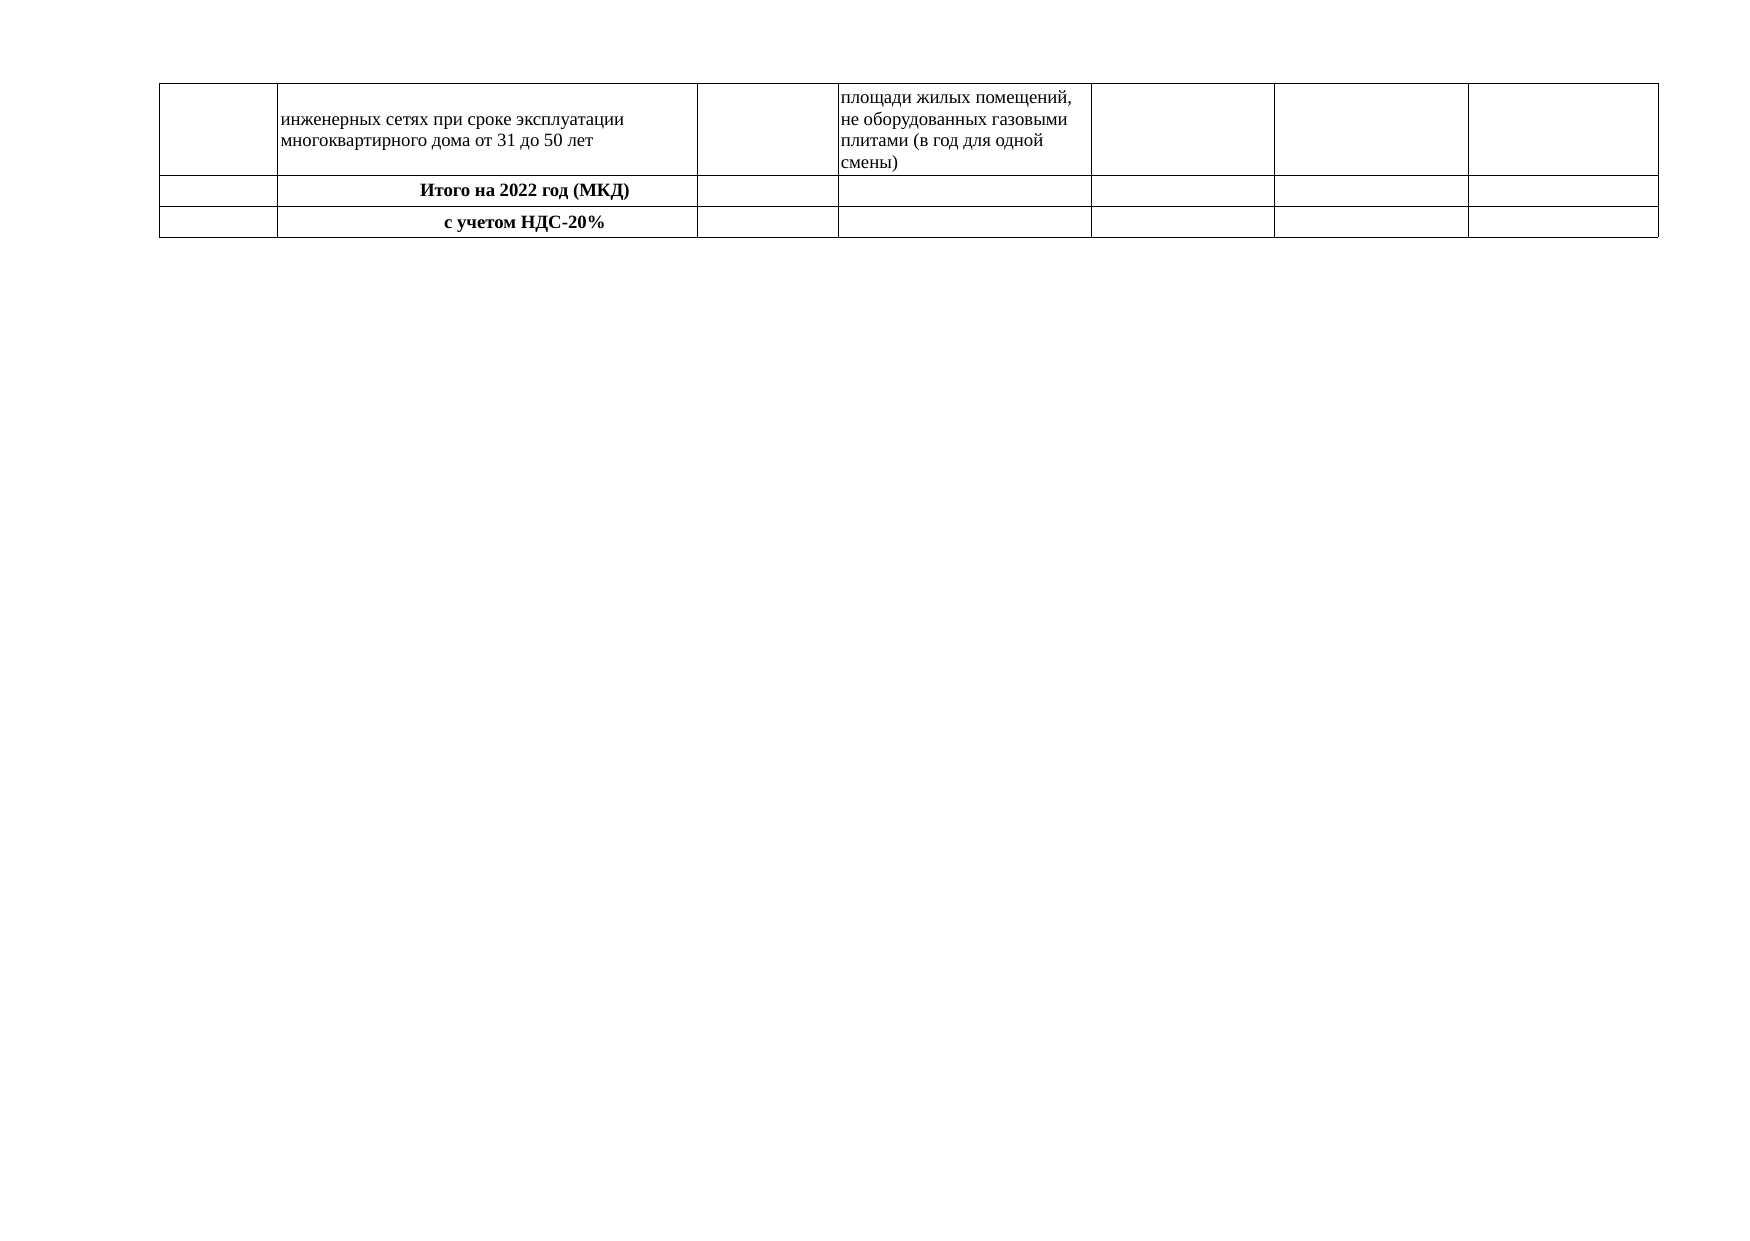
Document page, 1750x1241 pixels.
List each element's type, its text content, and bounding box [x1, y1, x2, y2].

table_cell [839, 207, 1091, 237]
table_cell [160, 207, 277, 237]
table_cell [1275, 84, 1468, 174]
table_cell [1469, 207, 1658, 237]
table_cell инженерных сетях при сроке эксплуатации многоквартирного дома от 31 до 50 лет [278, 84, 697, 174]
table_cell [1469, 176, 1658, 206]
table_cell Итого на 2022 год (МКД) [278, 176, 697, 206]
table_cell [1275, 176, 1468, 206]
table_cell [160, 84, 277, 174]
table_cell [1092, 176, 1274, 206]
table_cell [698, 176, 838, 206]
table_cell [1092, 84, 1274, 174]
table_cell с учетом НДС-20% [278, 207, 697, 237]
table_cell [839, 176, 1091, 206]
table_cell [1092, 207, 1274, 237]
table_cell [698, 207, 838, 237]
table_cell [160, 176, 277, 206]
table_cell [698, 84, 838, 174]
table_cell [1469, 84, 1658, 174]
table_cell [1275, 207, 1468, 237]
table_cell площади жилых помещений, не оборудованных газовыми плитами (в год для одной смены) [839, 84, 1091, 174]
